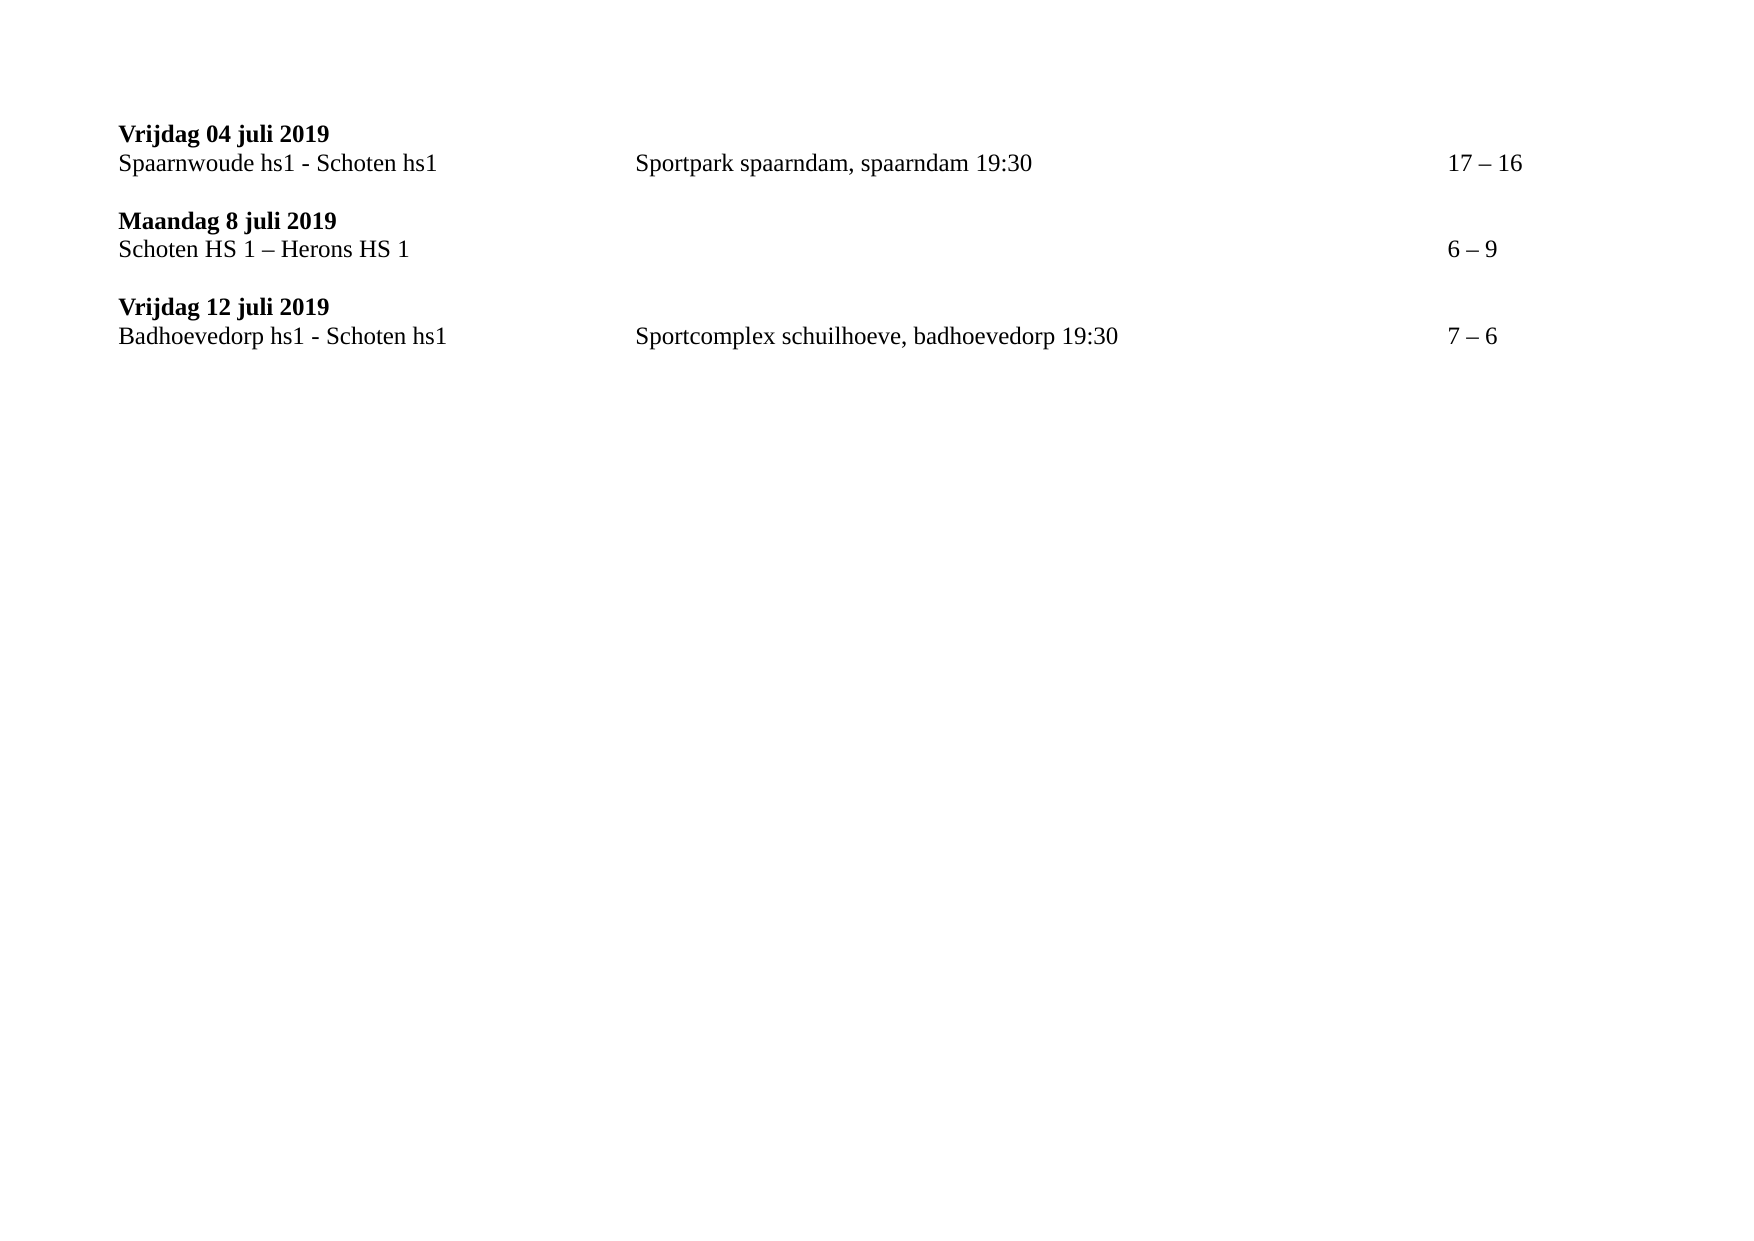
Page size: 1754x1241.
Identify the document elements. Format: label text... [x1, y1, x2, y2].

text Vrijdag 04 juli 2019 [118, 119, 1636, 148]
text Spaarnwoude hs1 - Schoten hs1 Sportpark spaarndam, spaarndam 19:30 17 – 16 [118, 148, 1636, 206]
text Badhoevedorp hs1 - Schoten hs1 Sportcomplex schuilhoeve, badhoevedorp 19:30 7 – 6 [118, 321, 1636, 378]
text Maandag 8 juli 2019 Schoten HS 1 – Herons HS 1 6 – 9 Vrijdag 12 juli 2019 [118, 206, 1636, 321]
